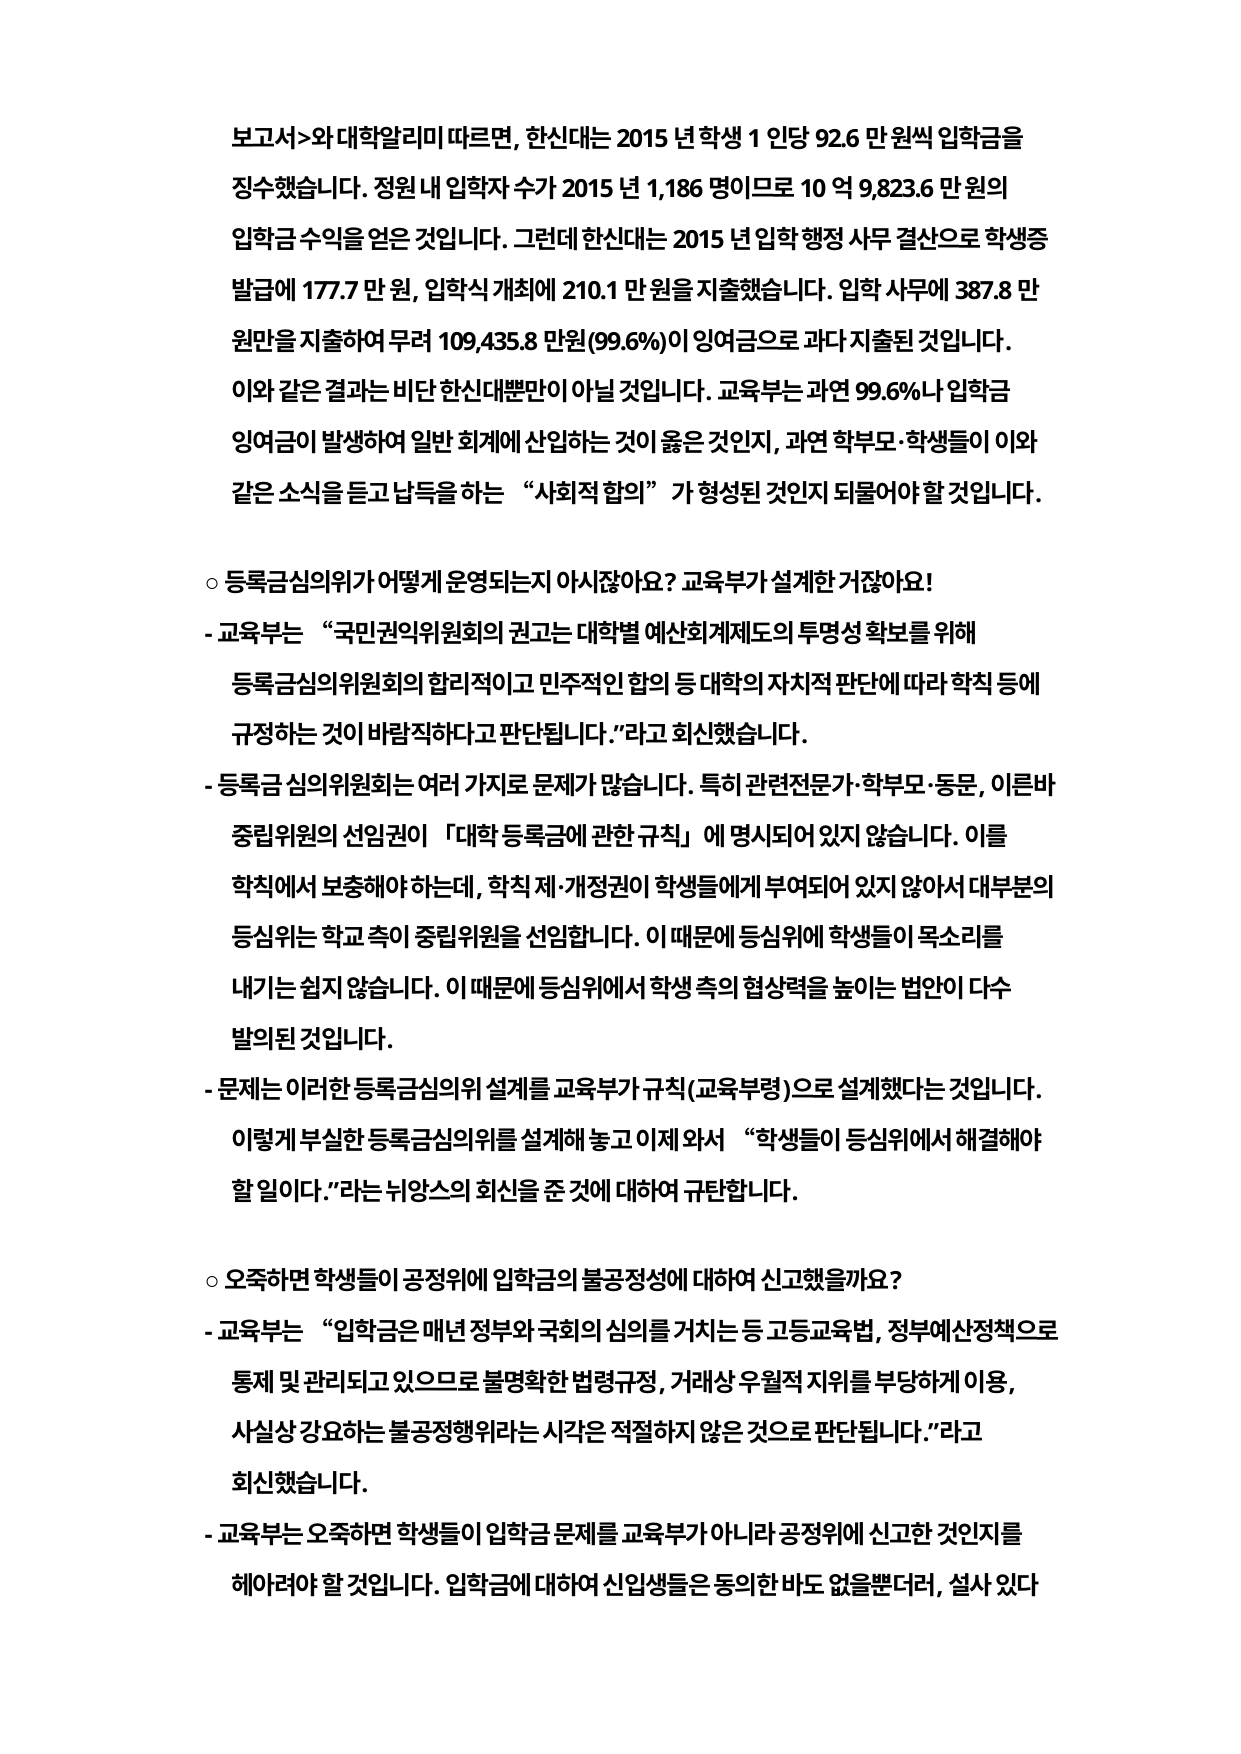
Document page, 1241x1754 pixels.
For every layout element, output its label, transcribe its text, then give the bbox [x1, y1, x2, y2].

text 보고서>와 대학알리미 따르면, 한신대는 2015년 학생 1인당 92.6만 원씩 입학금을 징수했습니다. 정원 내 입학자 수가 2015년 1,186명이므로 10억 9,823.6만 원의 입학금 수익을 얻은 것입니다. 그런데 한신대는 2015년 입학 행정 사무 결산으로 학생증 발급에 177.7만 원, 입학식 개최에 210.1만 원을 지출했습니다. 입학 사무에 387.8만 원만을 지출하여 무려 109,435.8만원(99.6%)이 잉여금으로 과다 지출된 것입니다. 이와 같은 결과는 비단 한신대뿐만이 아닐 것입니다. 교육부는 과연 99.6%나 입학금 잉여금이 발생하여 일반 회계에 산입하는 것이 옳은 것인지, 과연 학부모·학생들이 이와 같은 소식을 듣고 납득을 하는 “사회적 합의”가 형성된 것인지 되물어야 할 것입니다. [204, 118, 1063, 509]
text - 교육부는 “입학금은 매년 정부와 국회의 심의를 거치는 등 고등교육법, 정부예산정책으로 통제 및 관리되고 있으므로 불명확한 법령규정, 거래상 우월적 지위를 부당하게 이용, 사실상 강요하는 불공정행위라는 시각은 적절하지 않은 것으로 판단됩니다.”라고 회신했습니다. [204, 1311, 1063, 1500]
text - 등록금 심의위원회는 여러 가지로 문제가 많습니다. 특히 관련전문가·학부모·동문, 이른바 중립위원의 선임권이 「대학 등록금에 관한 규칙」에 명시되어 있지 않습니다. 이를 학칙에서 보충해야 하는데, 학칙 제·개정권이 학생들에게 부여되어 있지 않아서 대부분의 등심위는 학교 측이 중립위원을 선임합니다. 이 때문에 등심위에 학생들이 목소리를 내기는 쉽지 않습니다. 이 때문에 등심위에서 학생 측의 협상력을 높이는 법안이 다수 발의된 것입니다. [204, 766, 1063, 1055]
text - 교육부는 오죽하면 학생들이 입학금 문제를 교육부가 아니라 공정위에 신고한 것인지를 헤아려야 할 것입니다. 입학금에 대하여 신입생들은 동의한 바도 없을뿐더러, 설사 있다 [204, 1514, 1063, 1601]
text ○ 등록금심의위가 어떻게 운영되는지 아시잖아요? 교육부가 설계한 거잖아요! [204, 563, 1063, 599]
text - 교육부는 “국민권익위원회의 권고는 대학별 예산회계제도의 투명성 확보를 위해 등록금심의위원회의 합리적이고 민주적인 합의 등 대학의 자치적 판단에 따라 학칙 등에 규정하는 것이 바람직하다고 판단됩니다.”라고 회신했습니다. [204, 613, 1063, 751]
text ○ 오죽하면 학생들이 공정위에 입학금의 불공정성에 대하여 신고했을까요? [204, 1261, 1063, 1297]
text - 문제는 이러한 등록금심의위 설계를 교육부가 규칙(교육부령)으로 설계했다는 것입니다. 이렇게 부실한 등록금심의위를 설계해 놓고 이제 와서 “학생들이 등심위에서 해결해야 할 일이다.”라는 뉘앙스의 회신을 준 것에 대하여 규탄합니다. [204, 1070, 1063, 1208]
